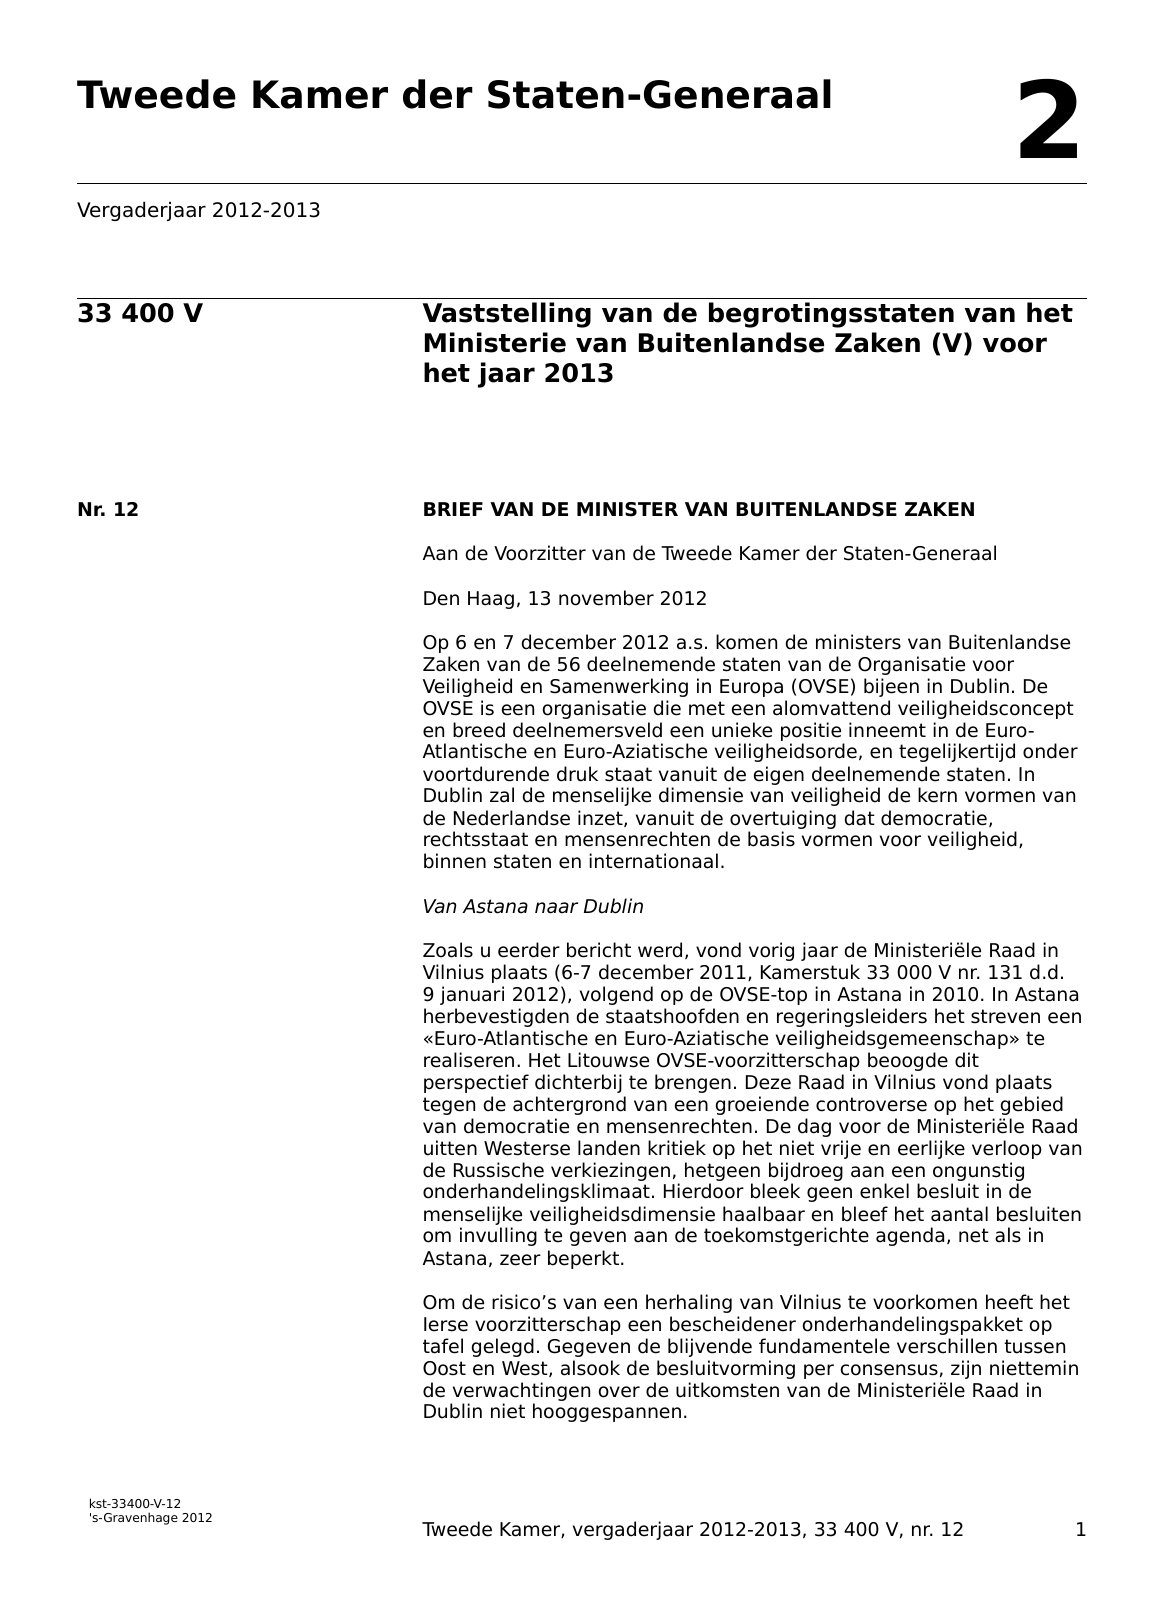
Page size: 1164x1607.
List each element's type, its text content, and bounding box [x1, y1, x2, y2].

text Op 6 en 7 december 2012 a.s. komen de ministers van Buitenlandse Zaken van de 56 deelnemende staten van de Organisatie voor Veiligheid en Samenwerking in Europa (OVSE) bijeen in Dublin. De OVSE is een organisatie die met een alomvattend veiligheidsconcept en breed deelnemersveld een unieke positie inneemt in de Euro-Atlantische en Euro-Aziatische veiligheidsorde, en tegelijkertijd onder voortdurende druk staat vanuit de eigen deelnemende staten. In Dublin zal de menselijke dimensie van veiligheid de kern vormen van de Nederlandse inzet, vanuit de overtuiging dat democratie, rechtsstaat en mensenrechten de basis vormen voor veiligheid, binnen staten en internationaal. [422, 632, 1087, 873]
subtitle 33 400 V Vaststelling van de begrotingsstaten van het Ministerie van Buitenlandse Zaken (V) voor het jaar 2013 [77, 299, 1087, 388]
subtitle Nr. 12 BRIEF VAN DE MINISTER VAN BUITENLANDSE ZAKEN [77, 499, 1087, 521]
text Zoals u eerder bericht werd, vond vorig jaar de Ministeriële Raad in Vilnius plaats (6-7 december 2011, Kamerstuk 33 000 V nr. 131 d.d. 9 januari 2012), volgend op de OVSE-top in Astana in 2010. In Astana herbevestigden de staatshoofden en regeringsleiders het streven een «Euro-Atlantische en Euro-Aziatische veiligheidsgemeenschap» te realiseren. Het Litouwse OVSE-voorzitterschap beoogde dit perspectief dichterbij te brengen. Deze Raad in Vilnius vond plaats tegen de achtergrond van een groeiende controverse op het gebied van democratie en mensenrechten. De dag voor de Ministeriële Raad uitten Westerse landen kritiek op het niet vrije en eerlijke verloop van de Russische verkiezingen, hetgeen bijdroeg aan een ongunstig onderhandelingsklimaat. Hierdoor bleek geen enkel besluit in de menselijke veiligheidsdimensie haalbaar en bleef het aantal besluiten om invulling te geven aan de toekomstgerichte agenda, net als in Astana, zeer beperkt. [422, 940, 1087, 1269]
text Den Haag, 13 november 2012 [422, 587, 1087, 609]
table_header 2 [886, 59, 1087, 183]
text 's-Gravenhage 2012 [88, 1511, 323, 1525]
table_header Tweede Kamer der Staten-Generaal [77, 59, 886, 183]
subtitle Van Astana naar Dublin [422, 896, 1087, 917]
table_cell Vergaderjaar 2012-2013 [77, 184, 1087, 298]
text kst-33400-V-12 [88, 1497, 323, 1511]
text Aan de Voorzitter van de Tweede Kamer der Staten-Generaal [422, 543, 1087, 565]
text Om de risico’s van een herhaling van Vilnius te voorkomen heeft het Ierse voorzitterschap een bescheidener onderhandelingspakket op tafel gelegd. Gegeven de blijvende fundamentele verschillen tussen Oost en West, alsook de besluitvorming per consensus, zijn niettemin de verwachtingen over de uitkomsten van de Ministeriële Raad in Dublin niet hooggespannen. [422, 1292, 1087, 1423]
